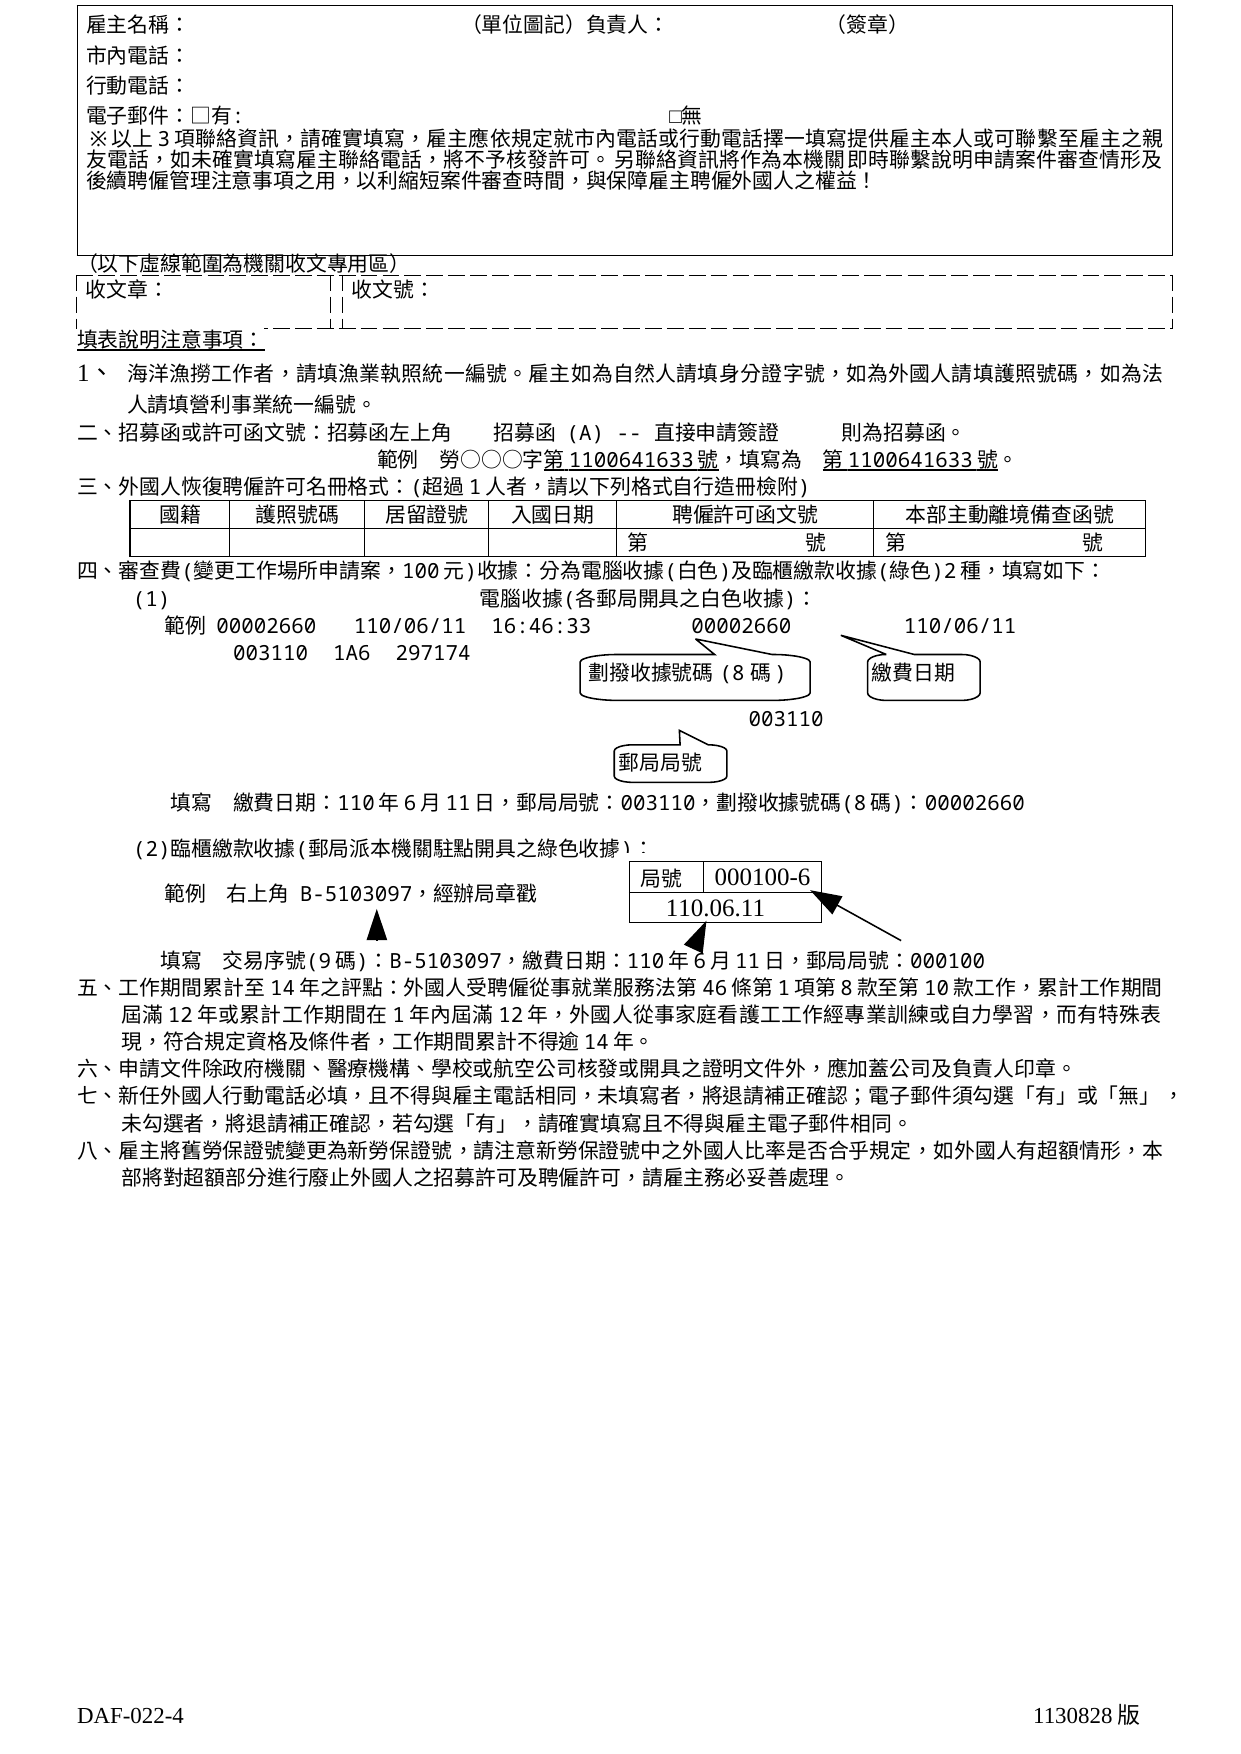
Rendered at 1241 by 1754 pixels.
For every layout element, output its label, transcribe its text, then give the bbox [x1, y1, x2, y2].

table_cell 雇主名稱： （單位圖記）負責人： （簽章） 市內電話： 行動電話： 電子郵件：□有: □無 ※以上3項聯絡資訊，請確實填寫，雇主應依規定就市內電話或行動電話擇一填寫提供雇主本人或可聯繫至雇主之親友電話，如未確實填寫雇主聯絡電話，將不予核發許可。另聯絡資訊將作為本機關即時聯繫說明申請案件審查情形及後續聘僱管理注意事項之用，以利縮短案件審查時間，與保障雇主聘僱外國人之權益！ [78, 6, 1172, 255]
text [859, 638, 1163, 666]
text 範例 00002660 110/06/11 16:46:33 00002660 110/06/11 [133, 611, 1163, 638]
table_cell 第 號 [617, 529, 873, 556]
table_cell [365, 529, 488, 556]
text 003110 [136, 705, 1163, 732]
text 八、雇主將舊勞保證號變更為新勞保證號，請注意新勞保證號中之外國人比率是否合乎規定，如外國人有超額情形，本部將對超額部分進行廢止外國人之招募許可及聘僱許可，請雇主務必妥善處理。 [77, 1136, 1163, 1191]
text 六、申請文件除政府機關、醫療機構、學校或航空公司核發或開具之證明文件外，應加蓋公司及負責人印章。 [77, 1055, 1163, 1082]
table_header 收文章： [77, 275, 331, 328]
table_header 000100-6 [704, 862, 821, 892]
list 海洋漁撈工作者，請填漁業執照統一編號。雇主如為自然人請填身分證字號，如為外國人請填護照號碼，如為法人請填營利事業統一編號。 [77, 352, 1163, 419]
text 二、招募函或許可函文號：招募函左上角 招募函 (A) -- 直接申請簽證 則為招募函。 [77, 419, 1163, 446]
text 範例 勞○○○字第1100641633號，填寫為 第1100641633號。 [77, 446, 1163, 473]
text [827, 880, 1163, 907]
text 三、外國人恢復聘僱許可名冊格式：(超過1人者，請以下列格式自行造冊檢附) [77, 473, 1163, 500]
table_header 本部主動離境備查函號 [874, 501, 1145, 528]
table_cell [489, 529, 616, 556]
table_header 局號 [630, 862, 703, 892]
text 七、新任外國人行動電話必填，且不得與雇主電話相同，未填寫者，將退請補正確認；電子郵件須勾選「有」或「無」，未勾選者，將退請補正確認，若勾選「有」，請確實填寫且不得與雇主電子郵件相同。 [77, 1082, 1163, 1136]
text [700, 638, 880, 666]
table_header 護照號碼 [230, 501, 364, 528]
text 填寫 交易序號(9碼)：B-5103097，繳費日期：110年6月11日，郵局局號：000100 [83, 947, 1163, 974]
table_header 入國日期 [489, 501, 616, 528]
table_header 收文號： [343, 275, 1172, 328]
table_cell [131, 529, 229, 556]
table_cell 110.06.11 [630, 893, 821, 922]
table_header 聘僱許可函文號 [617, 501, 873, 528]
table_header 國籍 [131, 501, 229, 528]
list 電腦收據(各郵局開具之白色收據)： [133, 584, 1163, 611]
text 四、審查費(變更工作場所申請案，100元)收據：分為電腦收據(白色)及臨櫃繳款收據(綠色)2種，填寫如下： [77, 557, 1163, 584]
table_cell 第 號 [874, 529, 1145, 556]
text 003110 1A6 297174 [133, 638, 710, 666]
text 填寫 繳費日期：110年6月11日，郵局局號：003110，劃撥收據號碼(8碼)：00002660 [133, 788, 1163, 816]
text (2)臨櫃繳款收據(郵局派本機關駐點開具之綠色收據)： [133, 834, 1163, 928]
text 五、工作期間累計至14年之評點：外國人受聘僱從事就業服務法第46條第1項第8款至第10款工作，累計工作期間屆滿12年或累計工作期間在1年內屆滿12年，外國人從事家庭看護工工作經專業訓練或自力學習，而有特殊表現，符合規定資格及條件者，工作期間累計不得逾14年。 [77, 974, 1163, 1055]
table_cell [230, 529, 364, 556]
text 填表說明注意事項： [77, 329, 1163, 352]
table_header 居留證號 [365, 501, 488, 528]
text 範例 右上角 B-5103097，經辦局章戳 [133, 880, 614, 907]
text （以下虛線範圍為機關收文專用區） [77, 256, 1163, 275]
table_header [331, 275, 342, 328]
